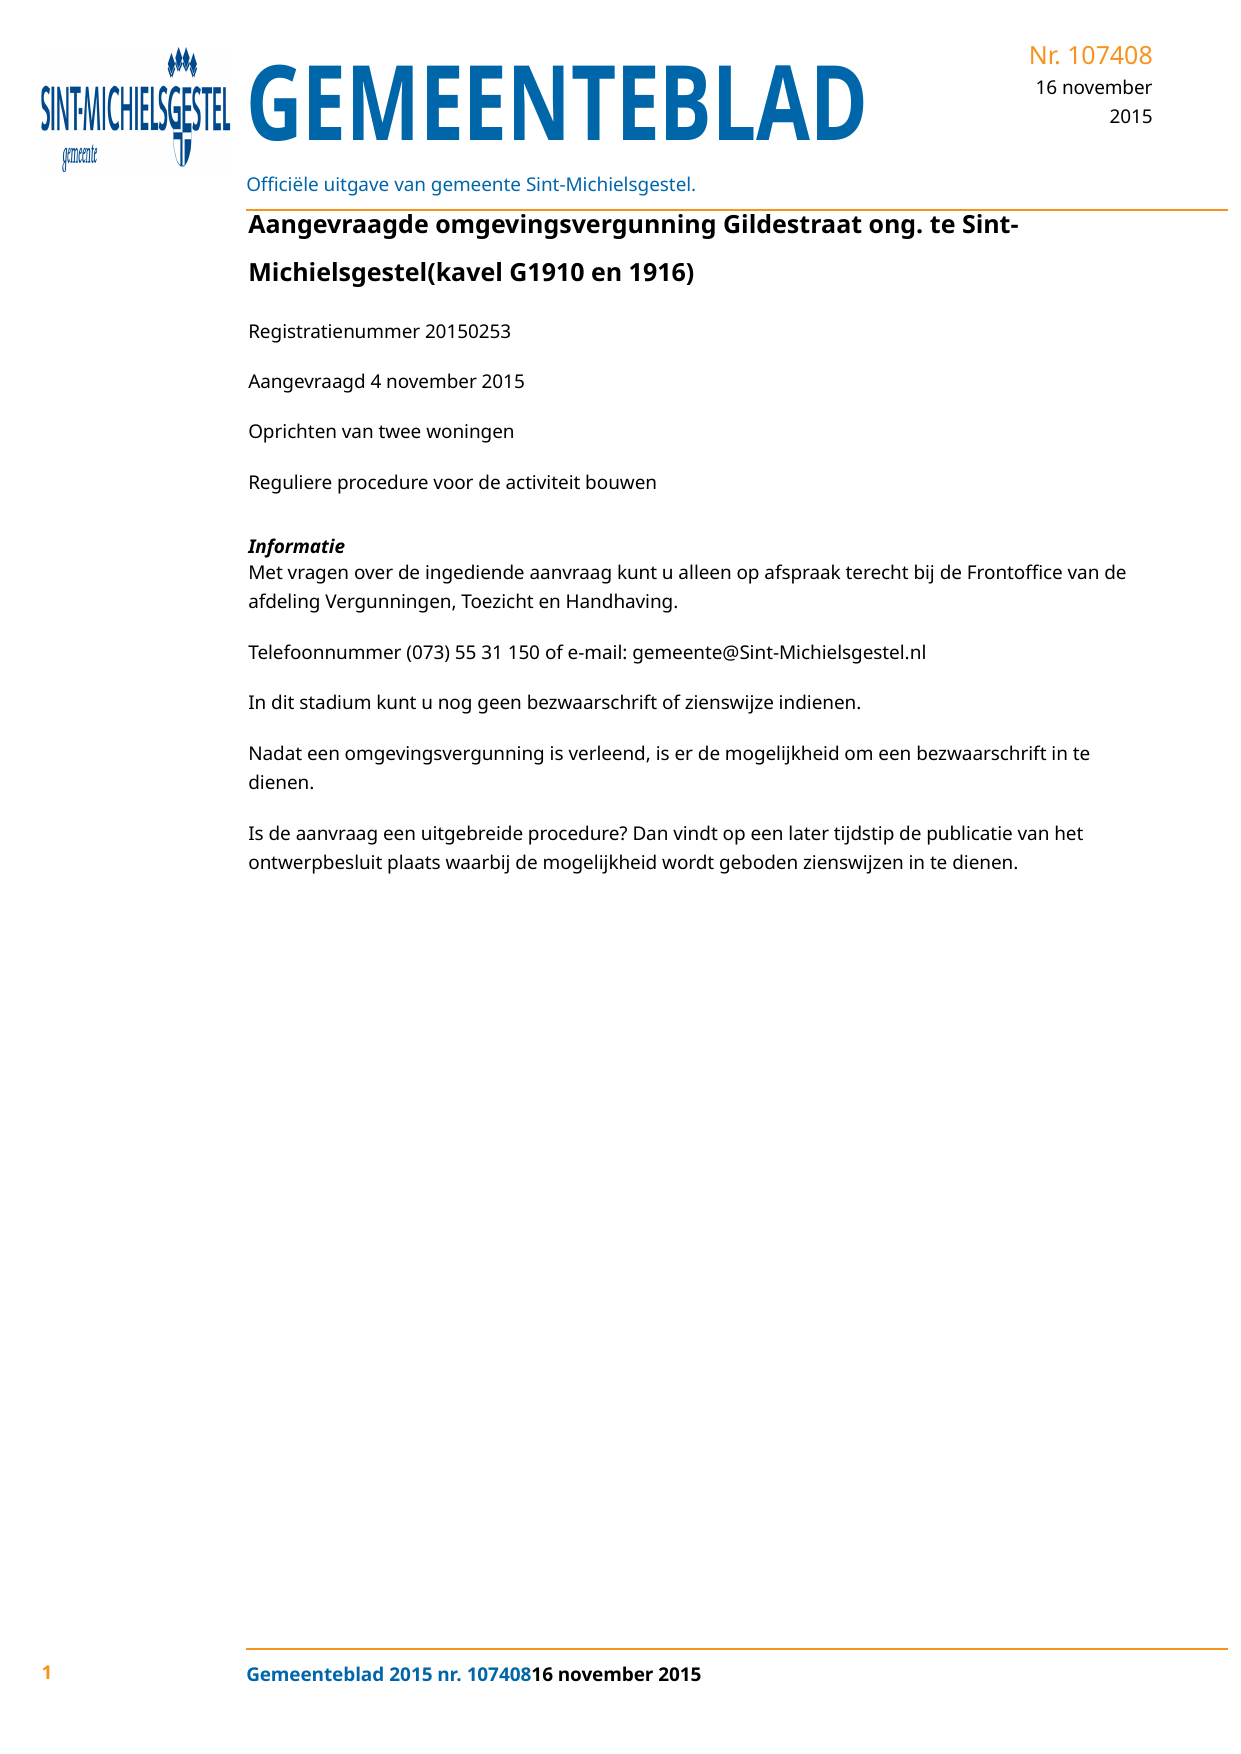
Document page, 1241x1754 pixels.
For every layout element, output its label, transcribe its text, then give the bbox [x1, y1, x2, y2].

text Aangevraagd 4 november 2015 [248, 368, 1152, 394]
text Reguliere procedure voor de activiteit bouwen [248, 469, 1152, 495]
text Informatie [248, 533, 1152, 559]
text Oprichten van twee woningen [248, 419, 1152, 444]
text Registratienummer 20150253 [248, 318, 1152, 344]
text In dit stadium kunt u nog geen bezwaarschrift of zienswijze indienen. [248, 689, 1152, 715]
text Met vragen over de ingediende aanvraag kunt u alleen op afspraak terecht bij de Frontoffice van de afdeling Vergunningen, Toezicht en Handhaving. [248, 559, 1152, 614]
text Nadat een omgevingsvergunning is verleend, is er de mogelijkheid om een bezwaarschrift in te dienen. [248, 740, 1152, 795]
text Telefoonnummer (073) 55 31 150 of e-mail: gemeente@Sint-Michielsgestel.nl [248, 639, 1152, 664]
text Is de aanvraag een uitgebreide procedure? Dan vindt op een later tijdstip de publicatie van het ontwerpbesluit plaats waarbij de mogelijkheid wordt geboden zienswijzen in te dienen. [248, 820, 1152, 875]
text Aangevraagde omgevingsvergunning Gildestraat ong. te Sint-Michielsgestel(kavel G1910 en 1916) [248, 211, 1152, 288]
picture [41, 47, 231, 172]
